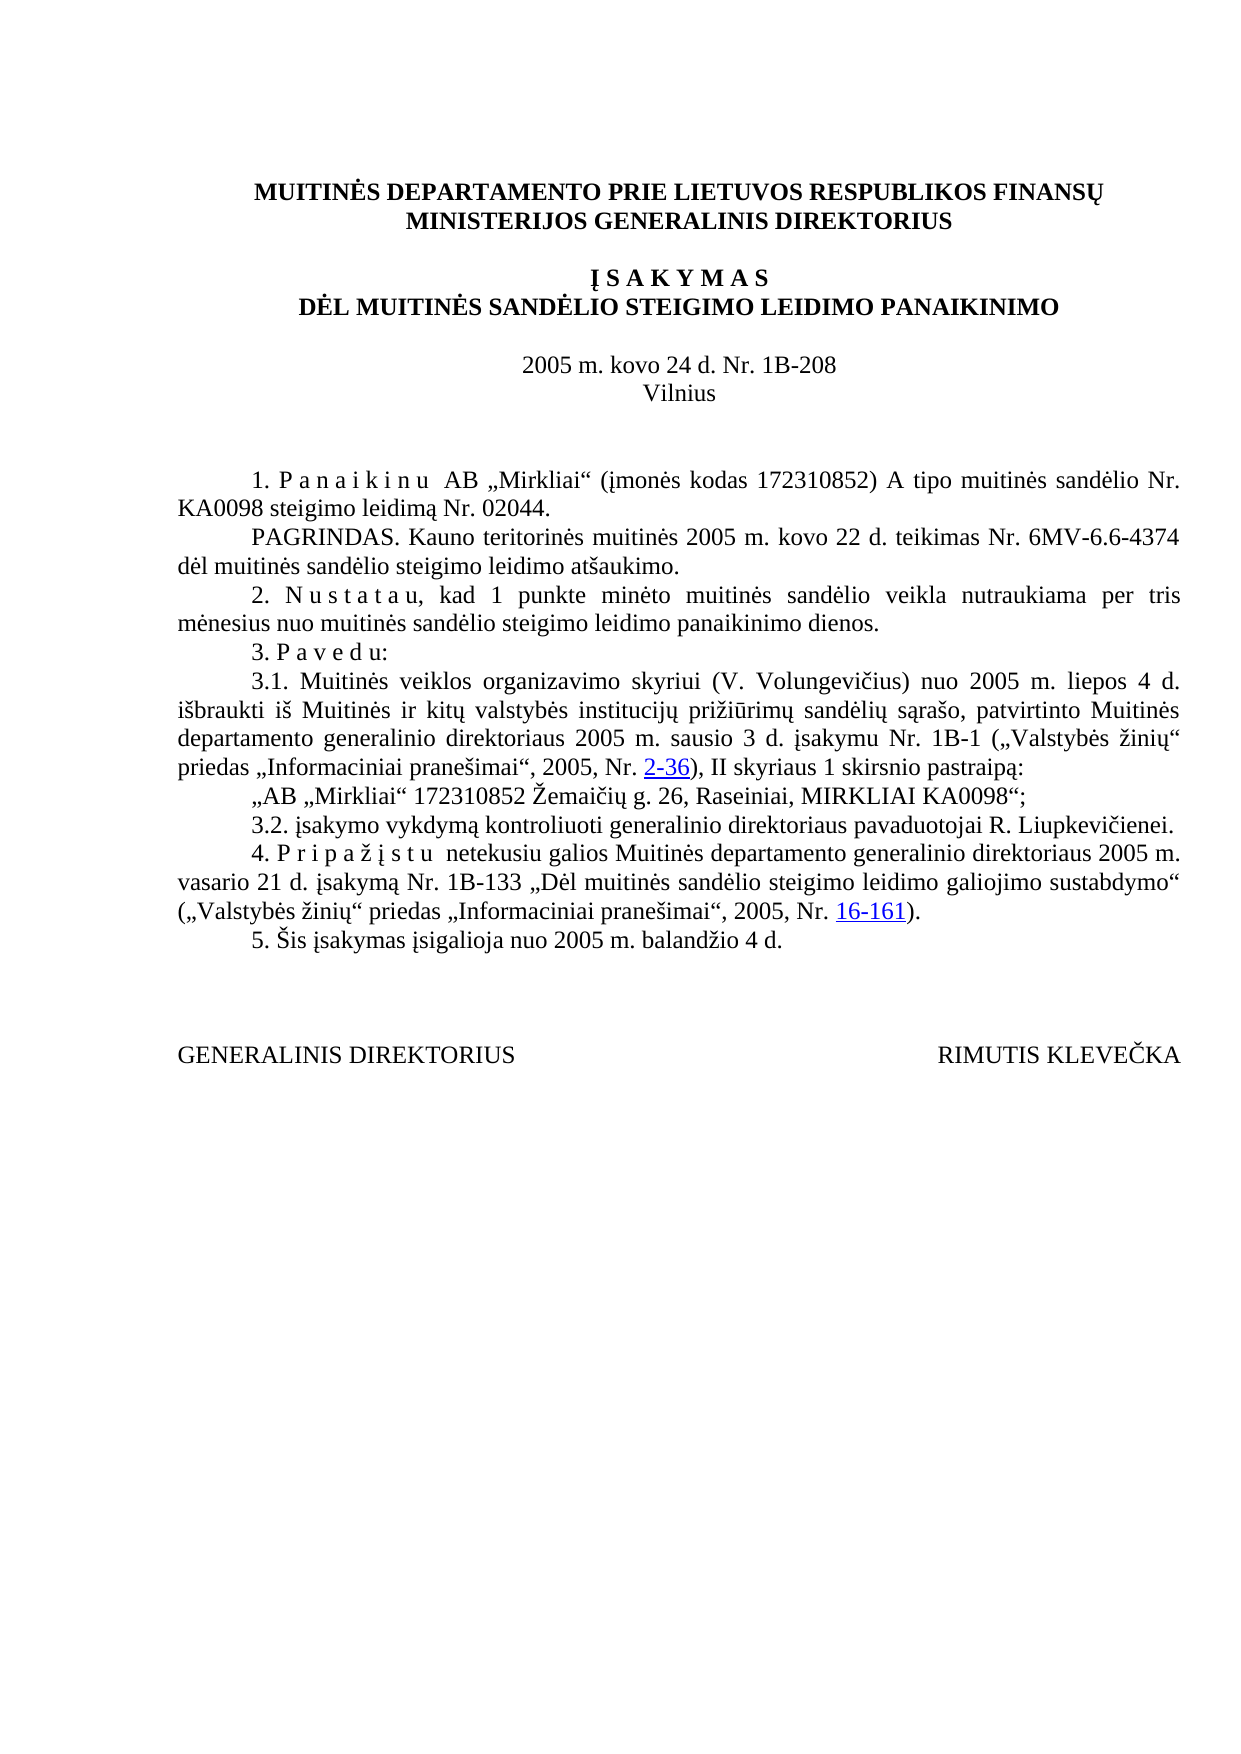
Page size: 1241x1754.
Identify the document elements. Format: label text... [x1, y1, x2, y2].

text 3. Pavedu: [177, 637, 1181, 666]
text Vilnius [177, 378, 1181, 407]
text 5. Šis įsakymas įsigalioja nuo 2005 m. balandžio 4 d. [177, 925, 1181, 953]
text 1. Panaikinu AB „Mirkliai“ (įmonės kodas 172310852) A tipo muitinės sandėlio Nr. KA0098 steigimo leidimą Nr. 02044. [177, 465, 1181, 522]
text Į S A K Y M A S [177, 263, 1181, 292]
text 2. Nustatau, kad 1 punkte minėto muitinės sandėlio veikla nutraukiama per tris mėnesius nuo muitinės sandėlio steigimo leidimo panaikinimo dienos. [177, 580, 1181, 637]
text 2005 m. kovo 24 d. Nr. 1B-208 [177, 350, 1181, 378]
text 3.1. Muitinės veiklos organizavimo skyriui (V. Volungevičius) nuo 2005 m. liepos 4 d. išbraukti iš Muitinės ir kitų valstybės institucijų prižiūrimų sandėlių sąrašo, patvirtinto Muitinės departamento generalinio direktoriaus 2005 m. sausio 3 d. įsakymu Nr. 1B-1 („Valstybės žinių“ priedas „Informaciniai pranešimai“, 2005, Nr. 2-36), II skyriaus 1 skirsnio pastraipą: [177, 666, 1181, 781]
text GENERALINIS DIREKTORIUS RIMUTIS KLEVEČKA [177, 1040, 1181, 1068]
text PAGRINDAS. Kauno teritorinės muitinės 2005 m. kovo 22 d. teikimas Nr. 6MV-6.6-4374 dėl muitinės sandėlio steigimo leidimo atšaukimo. [177, 522, 1181, 580]
text DĖL MUITINĖS SANDĖLIO STEIGIMO LEIDIMO PANAIKINIMO [177, 292, 1181, 321]
text 3.2. įsakymo vykdymą kontroliuoti generalinio direktoriaus pavaduotojai R. Liupkevičienei. [177, 810, 1181, 838]
text 4. Pripažįstu netekusiu galios Muitinės departamento generalinio direktoriaus 2005 m. vasario 21 d. įsakymą Nr. 1B-133 „Dėl muitinės sandėlio steigimo leidimo galiojimo sustabdymo“ („Valstybės žinių“ priedas „Informaciniai pranešimai“, 2005, Nr. 16-161). [177, 838, 1181, 925]
text „AB „Mirkliai“ 172310852 Žemaičių g. 26, Raseiniai, MIRKLIAI KA0098“; [177, 781, 1181, 810]
text MUITINĖS DEPARTAMENTO PRIE LIETUVOS RESPUBLIKOS FINANSŲ MINISTERIJOS GENERALINIS DIREKTORIUS [177, 177, 1181, 235]
